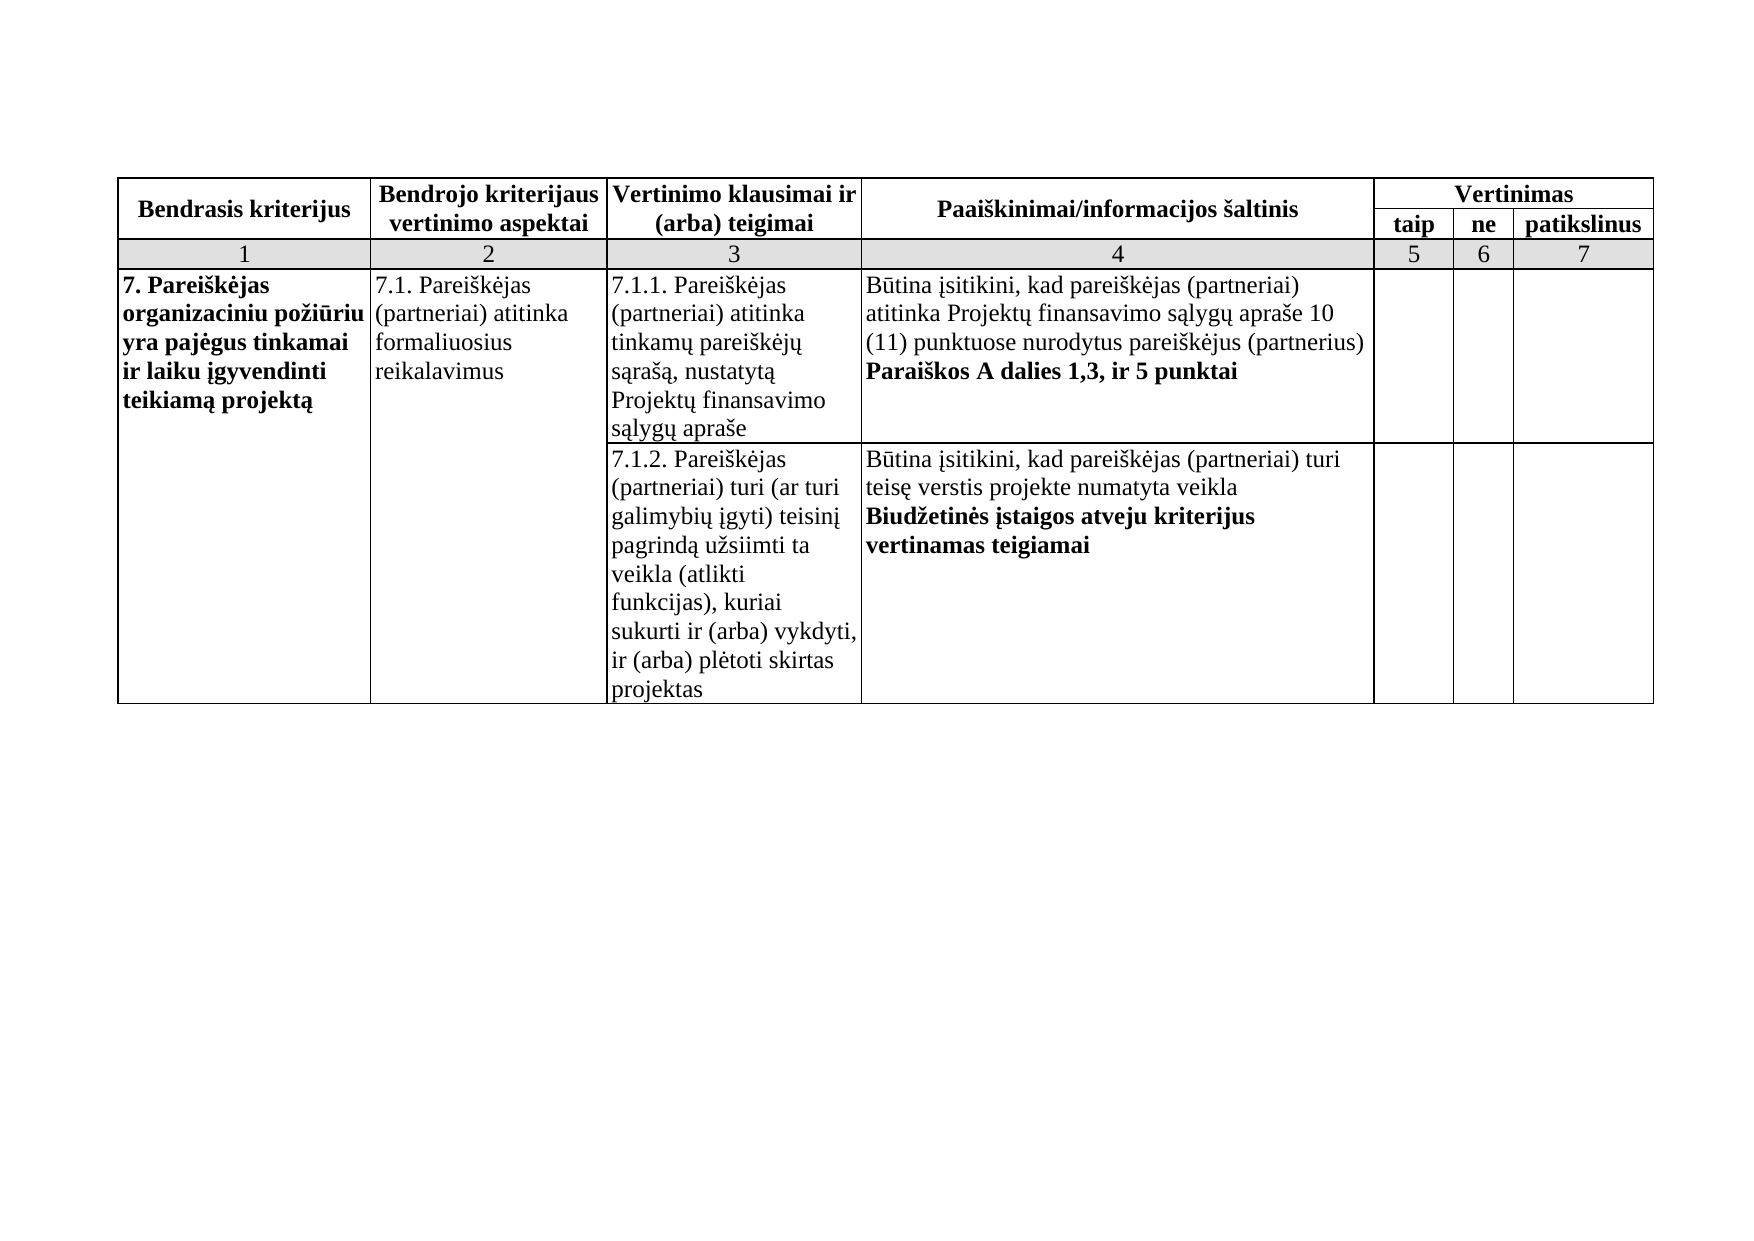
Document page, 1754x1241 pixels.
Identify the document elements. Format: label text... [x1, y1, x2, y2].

table_header Bendrasis kriterijus [119, 179, 370, 238]
table_cell 7.1.1. Pareiškėjas (partneriai) atitinka tinkamų pareiškėjų sąrašą, nustatytą Projektų finansavimo sąlygų apraše [608, 270, 861, 442]
table_cell [1454, 444, 1513, 702]
table_header Vertinimo klausimai ir (arba) teigimai [608, 179, 861, 238]
table_cell patikslinus [1514, 209, 1653, 238]
table_cell [1514, 444, 1653, 702]
table_cell 7.1.2. Pareiškėjas (partneriai) turi (ar turi galimybių įgyti) teisinį pagrindą užsiimti ta veikla (atlikti funkcijas), kuriai sukurti ir (arba) vykdyti, ir (arba) plėtoti skirtas projektas [608, 444, 861, 702]
table_cell 6 [1454, 240, 1513, 268]
table_cell 7 [1514, 240, 1653, 268]
table_cell [1375, 444, 1453, 702]
table_cell taip [1375, 209, 1453, 238]
table_cell 1 [119, 240, 370, 268]
table_cell 4 [862, 240, 1373, 268]
table_cell 2 [371, 240, 606, 268]
table_cell Būtina įsitikini, kad pareiškėjas (partneriai) turi teisę verstis projekte numatyta veikla Biudžetinės įstaigos atveju kriterijus vertinamas teigiamai [862, 444, 1373, 702]
table_cell ne [1454, 209, 1513, 238]
table_cell [1514, 270, 1653, 442]
table_cell 5 [1375, 240, 1453, 268]
table_cell 3 [608, 240, 861, 268]
table_header Vertinimas [1375, 179, 1653, 207]
table_cell Būtina įsitikini, kad pareiškėjas (partneriai) atitinka Projektų finansavimo sąlygų apraše 10 (11) punktuose nurodytus pareiškėjus (partnerius) Paraiškos A dalies 1,3, ir 5 punktai [862, 270, 1373, 442]
table_header Paaiškinimai/informacijos šaltinis [862, 179, 1373, 238]
table_cell [1454, 270, 1513, 442]
table_cell [1375, 270, 1453, 442]
table_header Bendrojo kriterijaus vertinimo aspektai [371, 179, 606, 238]
table_cell 7. Pareiškėjas organizaciniu požiūriu yra pajėgus tinkamai ir laiku įgyvendinti teikiamą projektą [119, 270, 370, 702]
table_cell 7.1. Pareiškėjas (partneriai) atitinka formaliuosius reikalavimus [371, 270, 606, 702]
